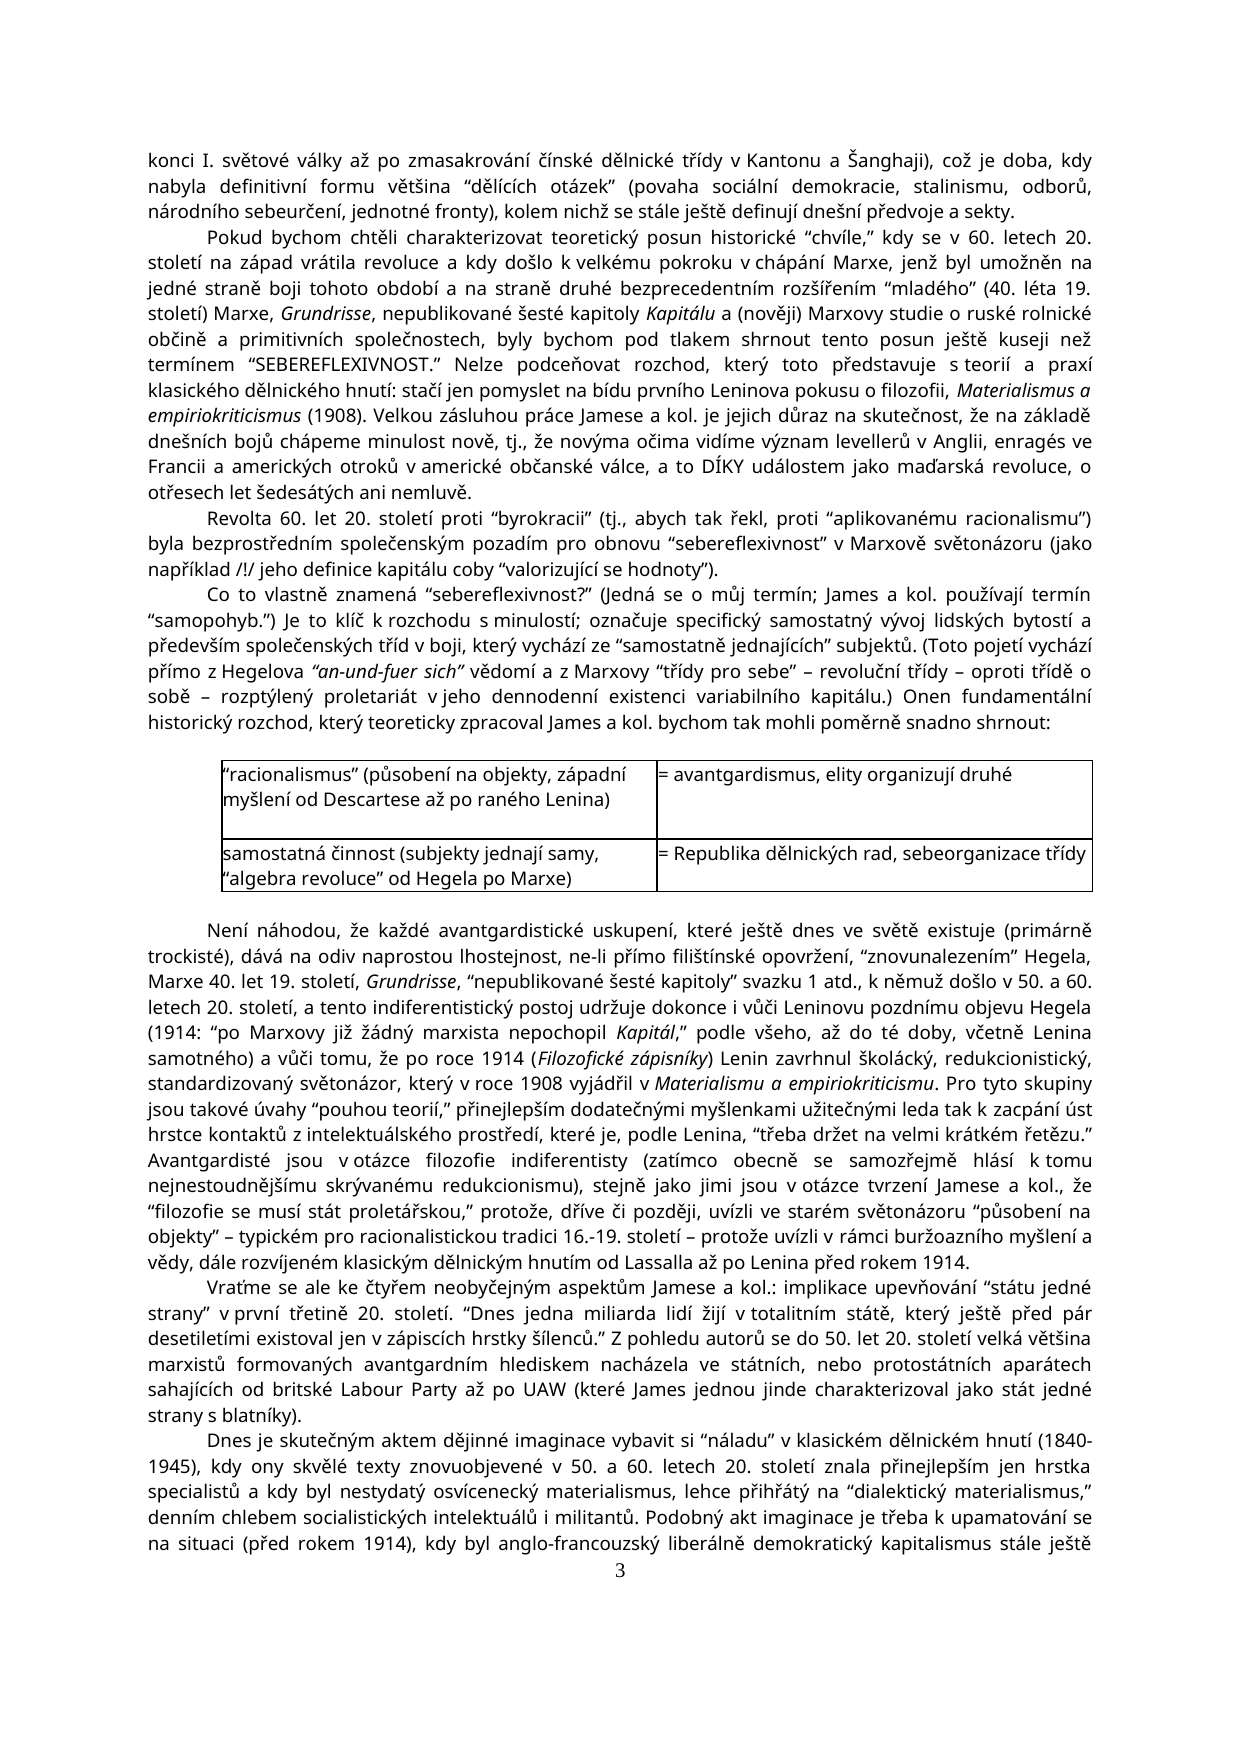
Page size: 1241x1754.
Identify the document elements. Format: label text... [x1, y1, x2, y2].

text Revolta 60. let 20. století proti “byrokracii” (tj., abych tak řekl, proti “aplikovanému racionalismu”) byla bezprostředním společenským pozadím pro obnovu “sebereflexivnost” v Marxově světonázoru (jako například /!/ jeho definice kapitálu coby “valorizující se hodnoty”). [148, 505, 1093, 581]
table_header = avantgardismus, elity organizují druhé [658, 761, 1092, 838]
text Vraťme se ale ke čtyřem neobyčejným aspektům Jamese a kol.: implikace upevňování “státu jedné strany” v první třetině 20. století. “Dnes jedna miliarda lidí žijí v totalitním státě, který ještě před pár desetiletími existoval jen v zápiscích hrstky šílenců.” Z pohledu autorů se do 50. let 20. století velká většina marxistů formovaných avantgardním hlediskem nacházela ve státních, nebo protostátních aparátech sahajících od britské Labour Party až po UAW (které James jednou jinde charakterizoval jako stát jedné strany s blatníky). [148, 1275, 1093, 1428]
text Pokud bychom chtěli charakterizovat teoretický posun historické “chvíle,” kdy se v 60. letech 20. století na západ vrátila revoluce a kdy došlo k velkému pokroku v chápání Marxe, jenž byl umožněn na jedné straně boji tohoto období a na straně druhé bezprecedentním rozšířením “mladého” (40. léta 19. století) Marxe, Grundrisse, nepublikované šesté kapitoly Kapitálu a (nověji) Marxovy studie o ruské rolnické občině a primitivních společnostech, byly bychom pod tlakem shrnout tento posun ještě kuseji než termínem “SEBEREFLEXIVNOST.” Nelze podceňovat rozchod, který toto představuje s teorií a praxí klasického dělnického hnutí: stačí jen pomyslet na bídu prvního Leninova pokusu o filozofii, Materialismus a empiriokriticismus (1908). Velkou zásluhou práce Jamese a kol. je jejich důraz na skutečnost, že na základě dnešních bojů chápeme minulost nově, tj., že novýma očima vidíme význam levellerů v Anglii, enragés ve Francii a amerických otroků v americké občanské válce, a to DÍKY událostem jako maďarská revoluce, o otřesech let šedesátých ani nemluvě. [148, 224, 1093, 505]
table_cell = Republika dělnických rad, sebeorganizace třídy [658, 840, 1092, 891]
table_cell samostatná činnost (subjekty jednají samy, “algebra revoluce” od Hegela po Marxe) [223, 840, 656, 891]
table_header “racionalismus” (působení na objekty, západní myšlení od Descartese až po raného Lenina) [223, 761, 656, 838]
text konci I. světové války až po zmasakrování čínské dělnické třídy v Kantonu a Šanghaji), což je doba, kdy nabyla definitivní formu většina “dělících otázek” (povaha sociální demokracie, stalinismu, odborů, národního sebeurčení, jednotné fronty), kolem nichž se stále ještě definují dnešní předvoje a sekty. [148, 148, 1093, 224]
text Co to vlastně znamená “sebereflexivnost?” (Jedná se o můj termín; James a kol. používají termín “samopohyb.”) Je to klíč k rozchodu s minulostí; označuje specifický samostatný vývoj lidských bytostí a především společenských tříd v boji, který vychází ze “samostatně jednajících” subjektů. (Toto pojetí vychází přímo z Hegelova “an-und-fuer sich” vědomí a z Marxovy “třídy pro sebe” – revoluční třídy – oproti třídě o sobě – rozptýlený proletariát v jeho dennodenní existenci variabilního kapitálu.) Onen fundamentální historický rozchod, který teoreticky zpracoval James a kol. bychom tak mohli poměrně snadno shrnout: [148, 581, 1093, 734]
text Dnes je skutečným aktem dějinné imaginace vybavit si “náladu” v klasickém dělnickém hnutí (1840-1945), kdy ony skvělé texty znovuobjevené v 50. a 60. letech 20. století znala přinejlepším jen hrstka specialistů a kdy byl nestydatý osvícenecký materialismus, lehce přihřátý na “dialektický materialismus,” denním chlebem socialistických intelektuálů i militantů. Podobný akt imaginace je třeba k upamatování se na situaci (před rokem 1914), kdy byl anglo-francouzský liberálně demokratický kapitalismus stále ještě [148, 1428, 1093, 1555]
text Není náhodou, že každé avantgardistické uskupení, které ještě dnes ve světě existuje (primárně trockisté), dává na odiv naprostou lhostejnost, ne-li přímo filištínské opovržení, “znovunalezením” Hegela, Marxe 40. let 19. století, Grundrisse, “nepublikované šesté kapitoly” svazku 1 atd., k němuž došlo v 50. a 60. letech 20. století, a tento indiferentistický postoj udržuje dokonce i vůči Leninovu pozdnímu objevu Hegela (1914: “po Marxovy již žádný marxista nepochopil Kapitál,” podle všeho, až do té doby, včetně Lenina samotného) a vůči tomu, že po roce 1914 (Filozofické zápisníky) Lenin zavrhnul školácký, redukcionistický, standardizovaný světonázor, který v roce 1908 vyjádřil v Materialismu a empiriokriticismu. Pro tyto skupiny jsou takové úvahy “pouhou teorií,” přinejlepším dodatečnými myšlenkami užitečnými leda tak k zacpání úst hrstce kontaktů z intelektuálského prostředí, které je, podle Lenina, “třeba držet na velmi krátkém řetězu.” Avantgardisté jsou v otázce filozofie indiferentisty (zatímco obecně se samozřejmě hlásí k tomu nejnestoudnějšímu skrývanému redukcionismu), stejně jako jimi jsou v otázce tvrzení Jamese a kol., že “filozofie se musí stát proletářskou,” protože, dříve či později, uvízli ve starém světonázoru “působení na objekty” – typickém pro racionalistickou tradici 16.-19. století – protože uvízli v rámci buržoazního myšlení a vědy, dále rozvíjeném klasickým dělnickým hnutím od Lassalla až po Lenina před rokem 1914. [148, 917, 1093, 1275]
